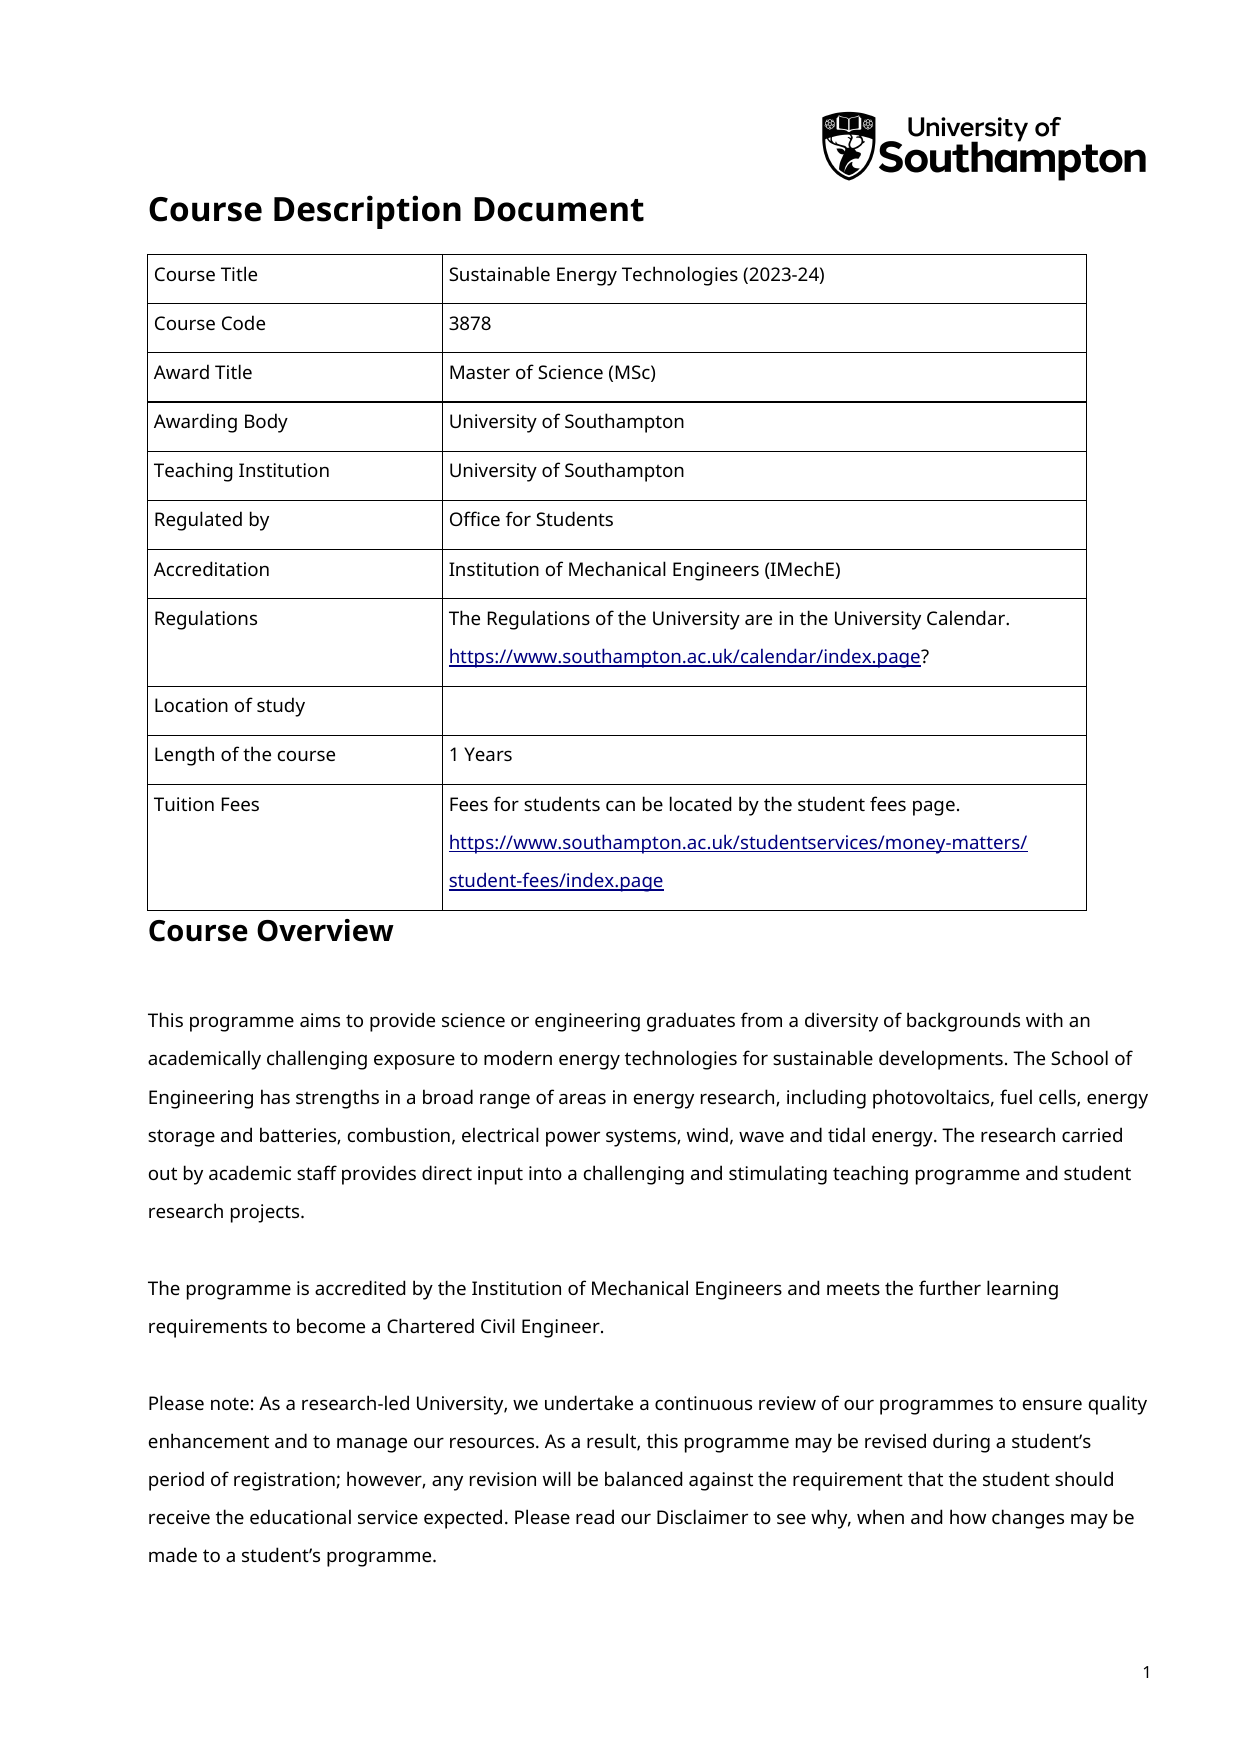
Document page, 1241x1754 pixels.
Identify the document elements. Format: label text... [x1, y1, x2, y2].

subtitle Course Overview [148, 911, 1152, 950]
table_cell Location of study [148, 687, 442, 735]
subtitle Course Description Document [148, 186, 1152, 231]
table_cell Regulations [148, 599, 442, 686]
table_cell Length of the course [148, 736, 442, 784]
table_header Sustainable Energy Technologies (2023-24) [443, 255, 1086, 303]
table_cell 1 Years [443, 736, 1086, 784]
text This programme aims to provide science or engineering graduates from a diversity of backgrounds with an academically challenging exposure to modern energy technologies for sustainable developments. The School of Engineering has strengths in a broad range of areas in energy research, including photovoltaics, fuel cells, energy storage and batteries, combustion, electrical power systems, wind, wave and tidal energy. The research carried out by academic staff provides direct input into a challenging and stimulating teaching programme and student research projects. The programme is accredited by the Institution of Mechanical Engineers and meets the further learning requirements to become a Chartered Civil Engineer. Please note: As a research-led University, we undertake a continuous review of our programmes to ensure quality enhancement and to manage our resources. As a result, this programme may be revised during a student’s period of registration; however, any revision will be balanced against the requirement that the student should receive the educational service expected. Please read our Disclaimer to see why, when and how changes may be made to a student’s programme. [148, 1007, 1152, 1606]
table_cell Fees for students can be located by the student fees page. https://www.southampton.ac.uk/studentservices/money-matters/student-fees/index.page [443, 785, 1086, 909]
table_cell Office for Students [443, 501, 1086, 549]
table_cell Course Code [148, 304, 442, 352]
table_cell Award Title [148, 353, 442, 401]
table_cell 3878 [443, 304, 1086, 352]
table_cell Tuition Fees [148, 785, 442, 909]
table_cell University of Southampton [443, 403, 1086, 451]
table_cell [443, 687, 1086, 735]
table_cell Teaching Institution [148, 452, 442, 500]
table_cell Accreditation [148, 550, 442, 598]
table_cell Institution of Mechanical Engineers (IMechE) [443, 550, 1086, 598]
table_cell Awarding Body [148, 403, 442, 451]
table_cell University of Southampton [443, 452, 1086, 500]
table_cell Regulated by [148, 501, 442, 549]
table_header Course Title [148, 255, 442, 303]
table_cell The Regulations of the University are in the University Calendar. https://www.southampton.ac.uk/calendar/index.page? [443, 599, 1086, 686]
table_cell Master of Science (MSc) [443, 353, 1086, 401]
